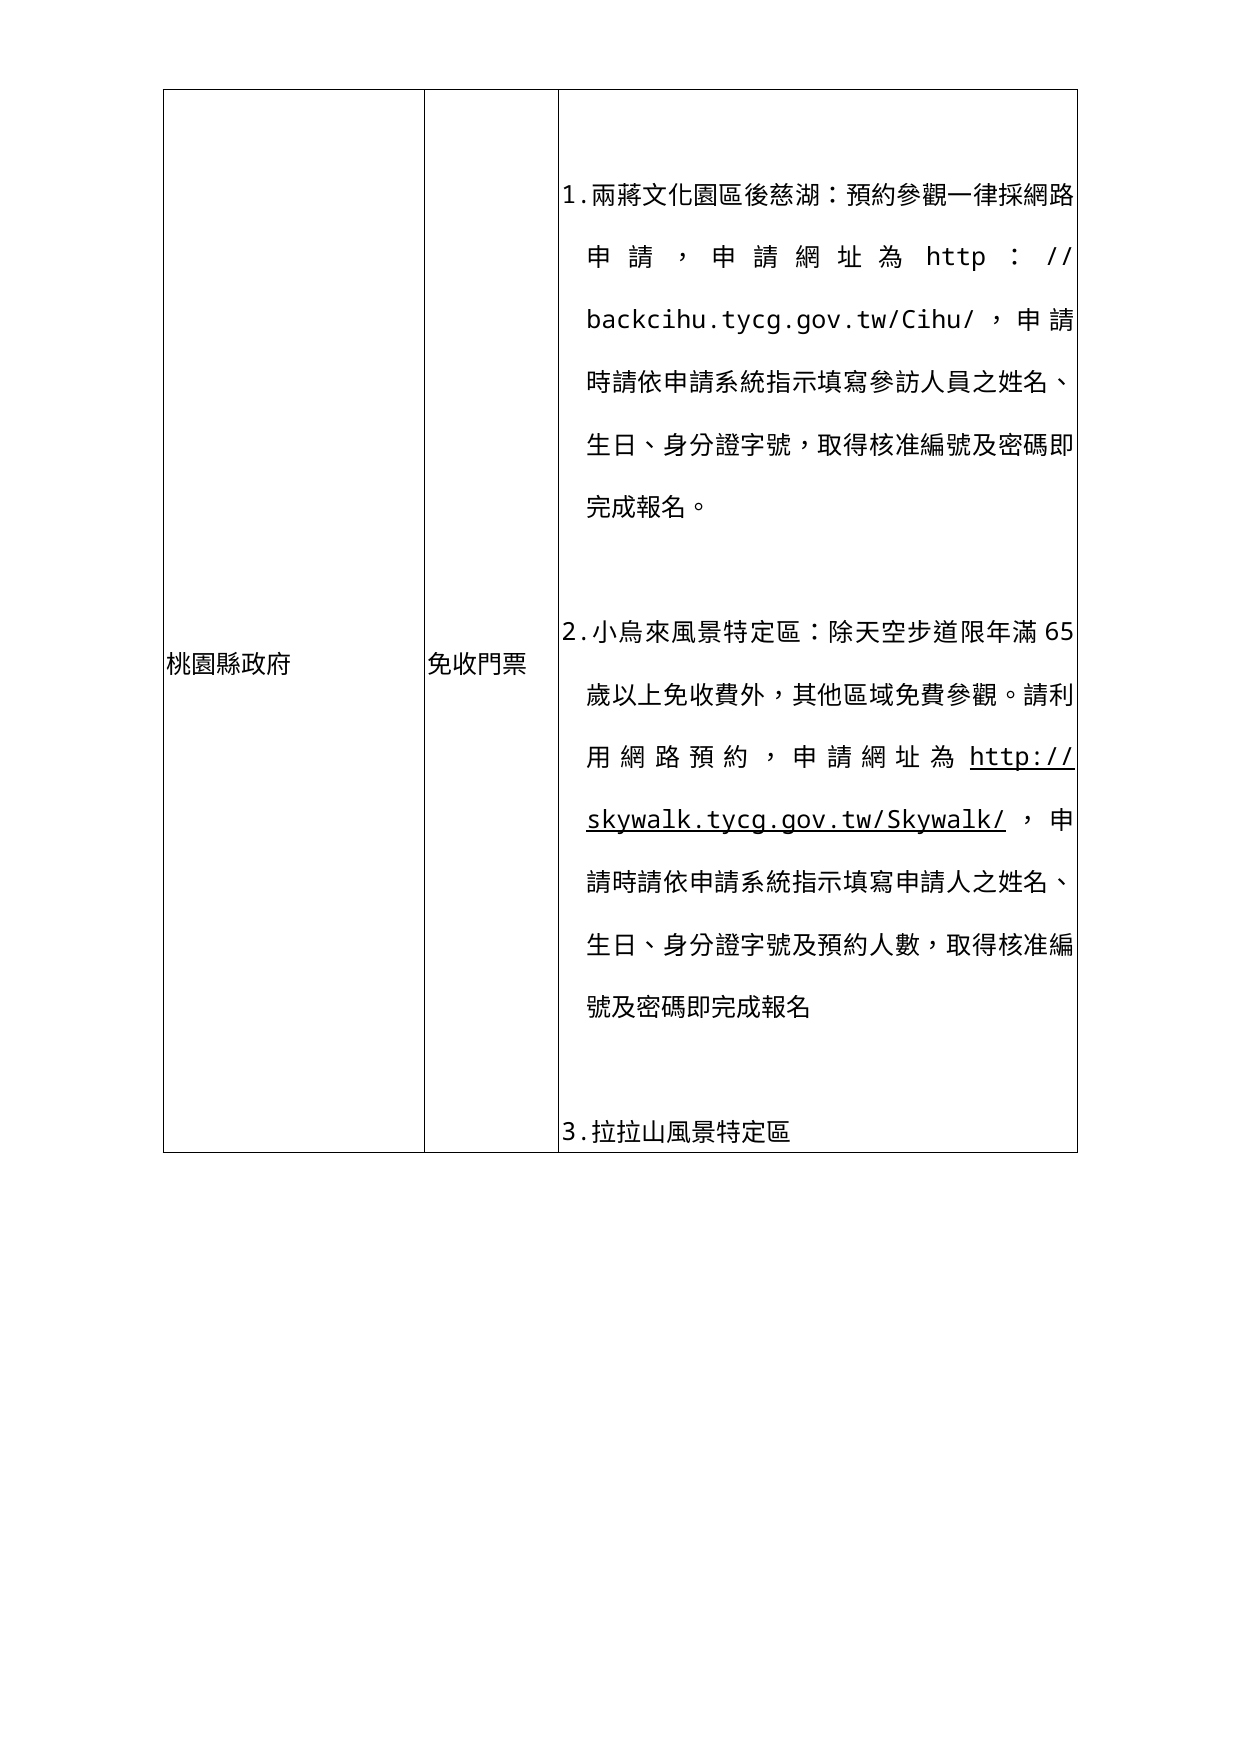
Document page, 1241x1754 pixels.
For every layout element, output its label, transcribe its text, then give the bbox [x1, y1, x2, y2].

table_cell 桃園縣政府 [164, 90, 424, 1152]
table_cell 免收門票 [425, 90, 558, 1152]
table_cell 1.兩蔣文化園區後慈湖：預約參觀一律採網路申請，申請網址為http：//backcihu.tycg.gov.tw/Cihu/，申請時請依申請系統指示填寫參訪人員之姓名、生日、身分證字號，取得核准編號及密碼即完成報名。 2.小烏來風景特定區：除天空步道限年滿65歲以上免收費外，其他區域免費參觀。請利用網路預約，申請網址為http://skywalk.tycg.gov.tw/Skywalk/，申請時請依申請系統指示填寫申請人之姓名、生日、身分證字號及預約人數，取得核准編號及密碼即完成報名 3.拉拉山風景特定區 [559, 90, 1077, 1152]
